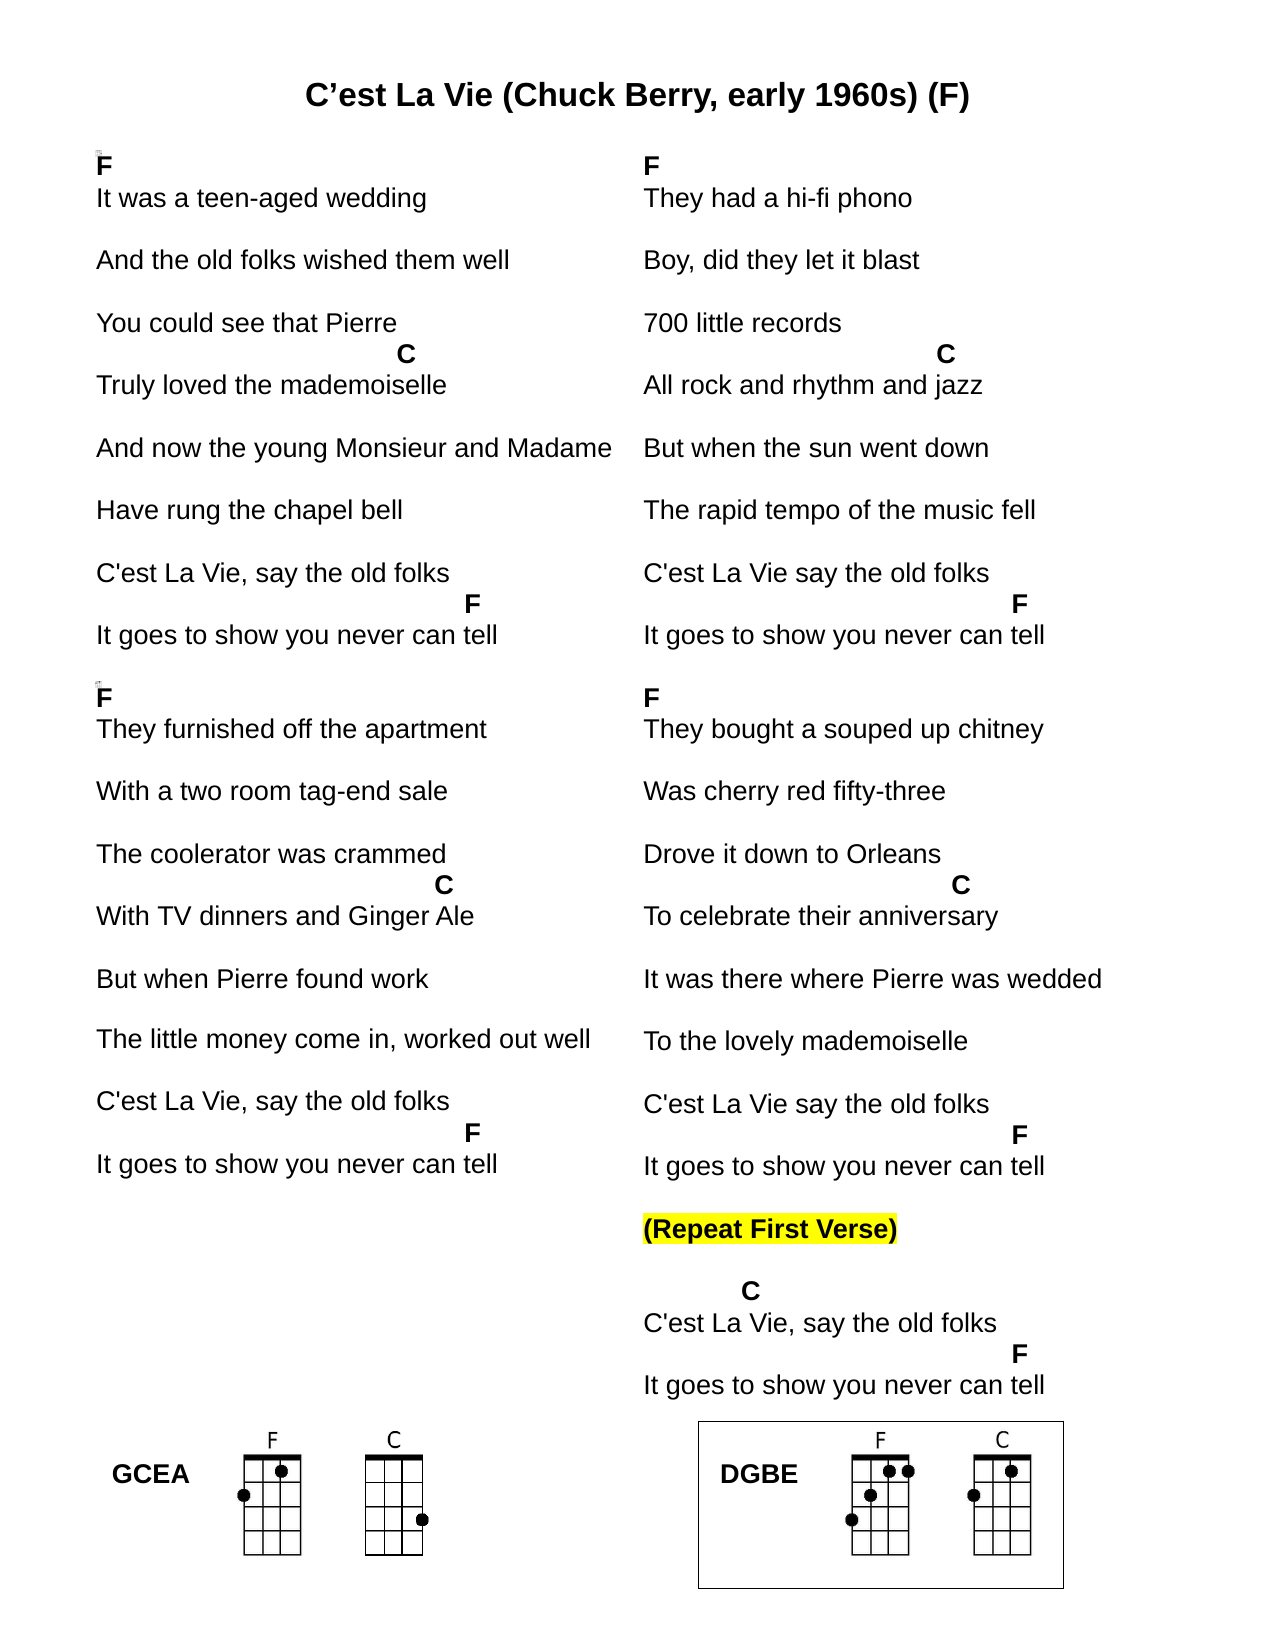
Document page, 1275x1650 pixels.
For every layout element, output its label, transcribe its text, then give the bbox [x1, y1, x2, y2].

table_cell [455, 1421, 577, 1588]
picture [95, 150, 102, 157]
table_cell GCEA [90, 1421, 212, 1588]
picture [216, 1427, 329, 1578]
picture [946, 1427, 1059, 1578]
table_header F It was a teen-aged wedding And the old folks wished them well You could see that Pierre C Truly loved the mademoiselle And now the young Monsieur and Madame Have rung the chapel bell C'est La Vie, say the old folks F It goes to show you never can tell F They furnished off the apartment With a two room tag-end sale The coolerator was crammed C With TV dinners and Ginger Ale But when Pierre found work The little money come in, worked out well C'est La Vie, say the old folks F It goes to show you never can tell [90, 145, 637, 1421]
table_cell [212, 1421, 333, 1588]
table_cell [942, 1422, 1063, 1588]
table_cell [577, 1421, 698, 1588]
table_cell DGBE [699, 1422, 820, 1588]
picture [95, 681, 102, 688]
picture [824, 1427, 937, 1578]
table_cell [1064, 1421, 1185, 1588]
text C’est La Vie (Chuck Berry, early 1960s) (F) [90, 75, 1185, 113]
table_cell [333, 1421, 455, 1588]
table_header F They had a hi-fi phono Boy, did they let it blast 700 little records C All rock and rhythm and jazz But when the sun went down The rapid tempo of the music fell C'est La Vie say the old folks F It goes to show you never can tell F They bought a souped up chitney Was cherry red fifty-three Drove it down to Orleans C To celebrate their anniversary It was there where Pierre was wedded To the lovely mademoiselle C'est La Vie say the old folks F It goes to show you never can tell (Repeat First Verse) C C'est La Vie, say the old folks F It goes to show you never can tell [638, 145, 1185, 1421]
table_cell [820, 1422, 942, 1588]
picture [337, 1427, 451, 1578]
